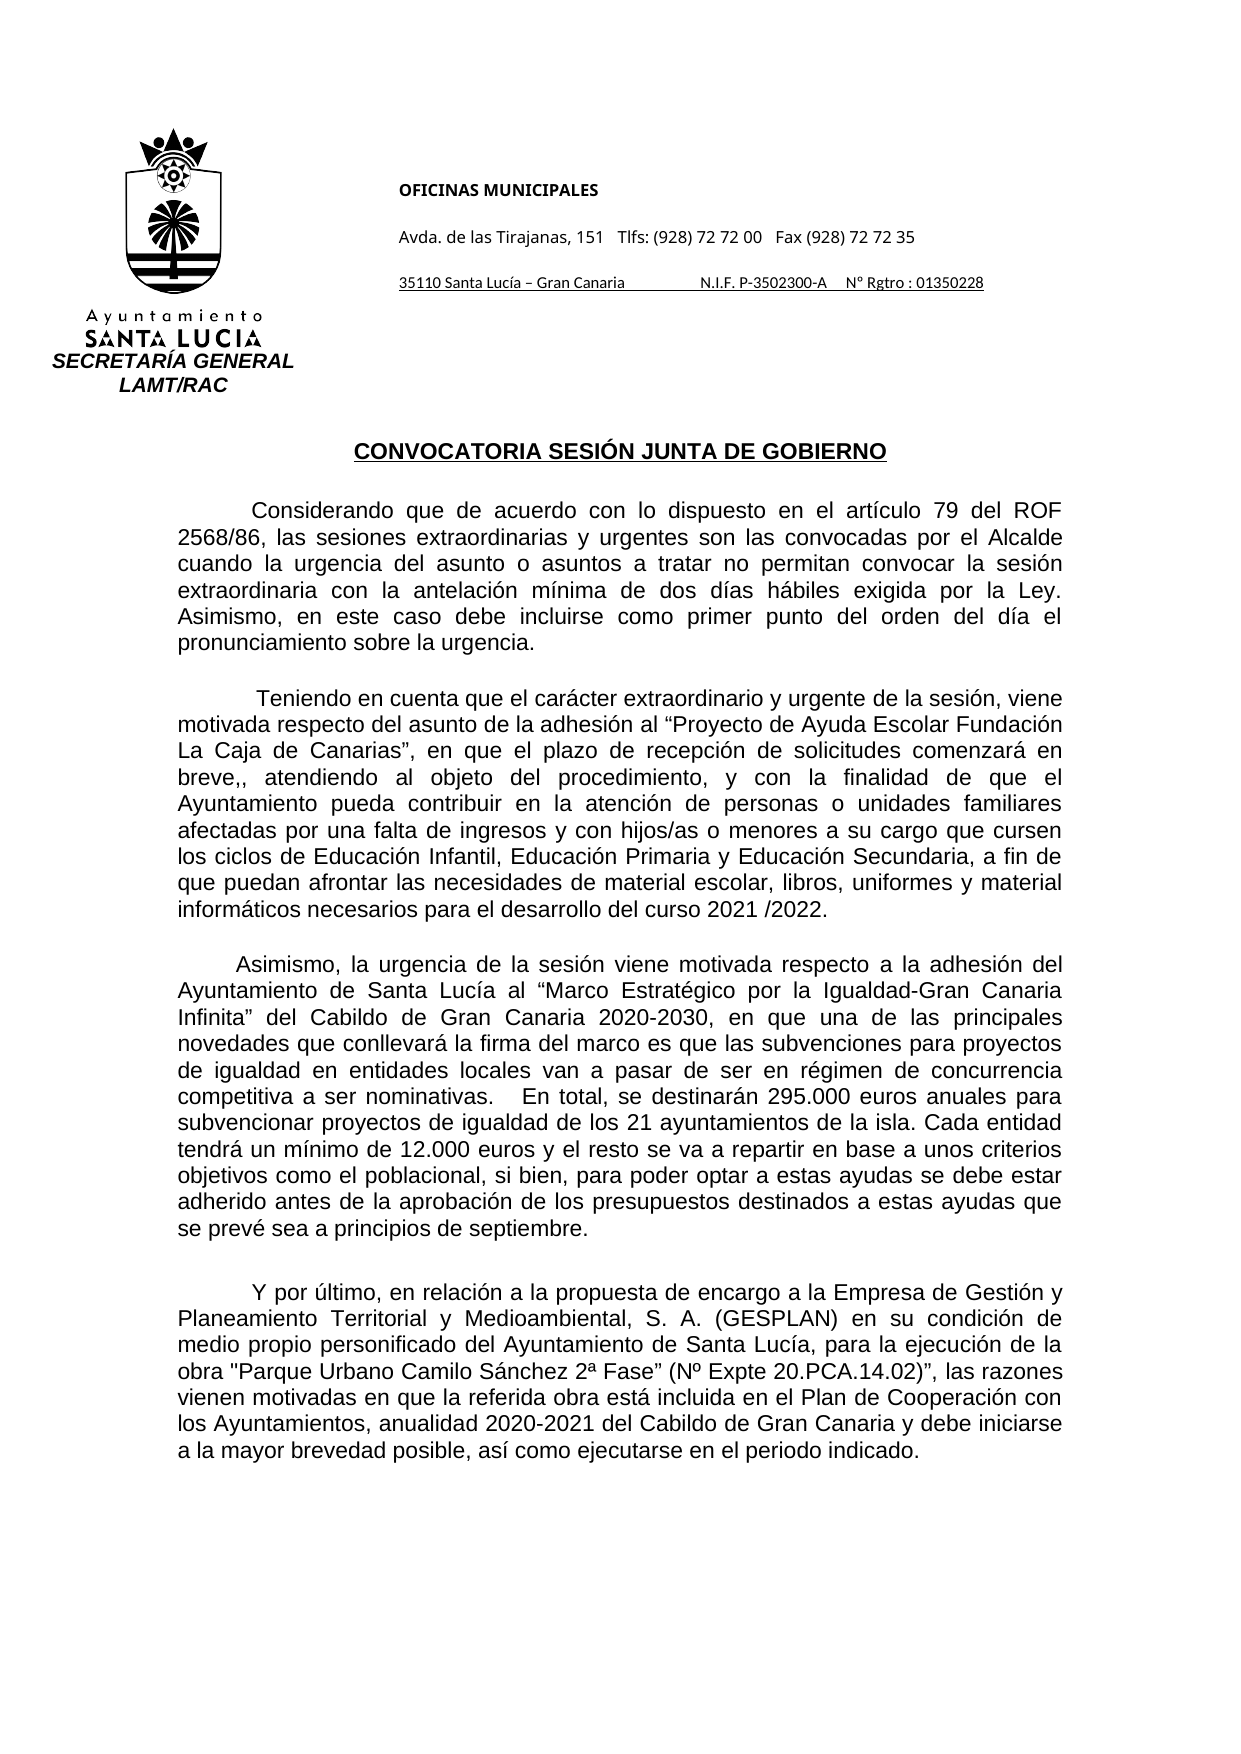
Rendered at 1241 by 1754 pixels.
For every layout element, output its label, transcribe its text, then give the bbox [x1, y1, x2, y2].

subtitle Y por último, en relación a la propuesta de encargo a la Empresa de Gestión y Planeamiento Territorial y Medioambiental, S. A. (GESPLAN) en su condición de medio propio personificado del Ayuntamiento de Santa Lucía, para la ejecución de la obra "Parque Urbano Camilo Sánchez 2ª Fase” (Nº Expte 20.PCA.14.02)”, las razones vienen motivadas en que la referida obra está incluida en el Plan de Cooperación con los Ayuntamientos, anualidad 2020-2021 del Cabildo de Gran Canaria y debe iniciarse a la mayor brevedad posible, así como ejecutarse en el periodo indicado. [177, 1278, 1063, 1463]
text CONVOCATORIA SESIÓN JUNTA DE GOBIERNO [177, 438, 1063, 464]
text Asimismo, la urgencia de la sesión viene motivada respecto a la adhesión del Ayuntamiento de Santa Lucía al “Marco Estratégico por la Igualdad-Gran Canaria Infinita” del Cabildo de Gran Canaria 2020-2030, en que una de las principales novedades que conllevará la firma del marco es que las subvenciones para proyectos de igualdad en entidades locales van a pasar de ser en régimen de concurrencia competitiva a ser nominativas. En total, se destinarán 295.000 euros anuales para subvencionar proyectos de igualdad de los 21 ayuntamientos de la isla. Cada entidad tendrá un mínimo de 12.000 euros y el resto se va a repartir en base a unos criterios objetivos como el poblacional, si bien, para poder optar a estas ayudas se debe estar adherido antes de la aprobación de los presupuestos destinados a estas ayudas que se prevé sea a principios de septiembre. [177, 951, 1063, 1241]
text Considerando que de acuerdo con lo dispuesto en el artículo 79 del ROF 2568/86, las sesiones extraordinarias y urgentes son las convocadas por el Alcalde cuando la urgencia del asunto o asuntos a tratar no permitan convocar la sesión extraordinaria con la antelación mínima de dos días hábiles exigida por la Ley. Asimismo, en este caso debe incluirse como primer punto del orden del día el pronunciamiento sobre la urgencia. [177, 497, 1063, 656]
text Teniendo en cuenta que el carácter extraordinario y urgente de la sesión, viene motivada respecto del asunto de la adhesión al “Proyecto de Ayuda Escolar Fundación La Caja de Canarias”, en que el plazo de recepción de solicitudes comenzará en breve,, atendiendo al objeto del procedimiento, y con la finalidad de que el Ayuntamiento pueda contribuir en la atención de personas o unidades familiares afectadas por una falta de ingresos y con hijos/as o menores a su cargo que cursen los ciclos de Educación Infantil, Educación Primaria y Educación Secundaria, a fin de que puedan afrontar las necesidades de material escolar, libros, uniformes y material informáticos necesarios para el desarrollo del curso 2021 /2022. [177, 685, 1063, 922]
